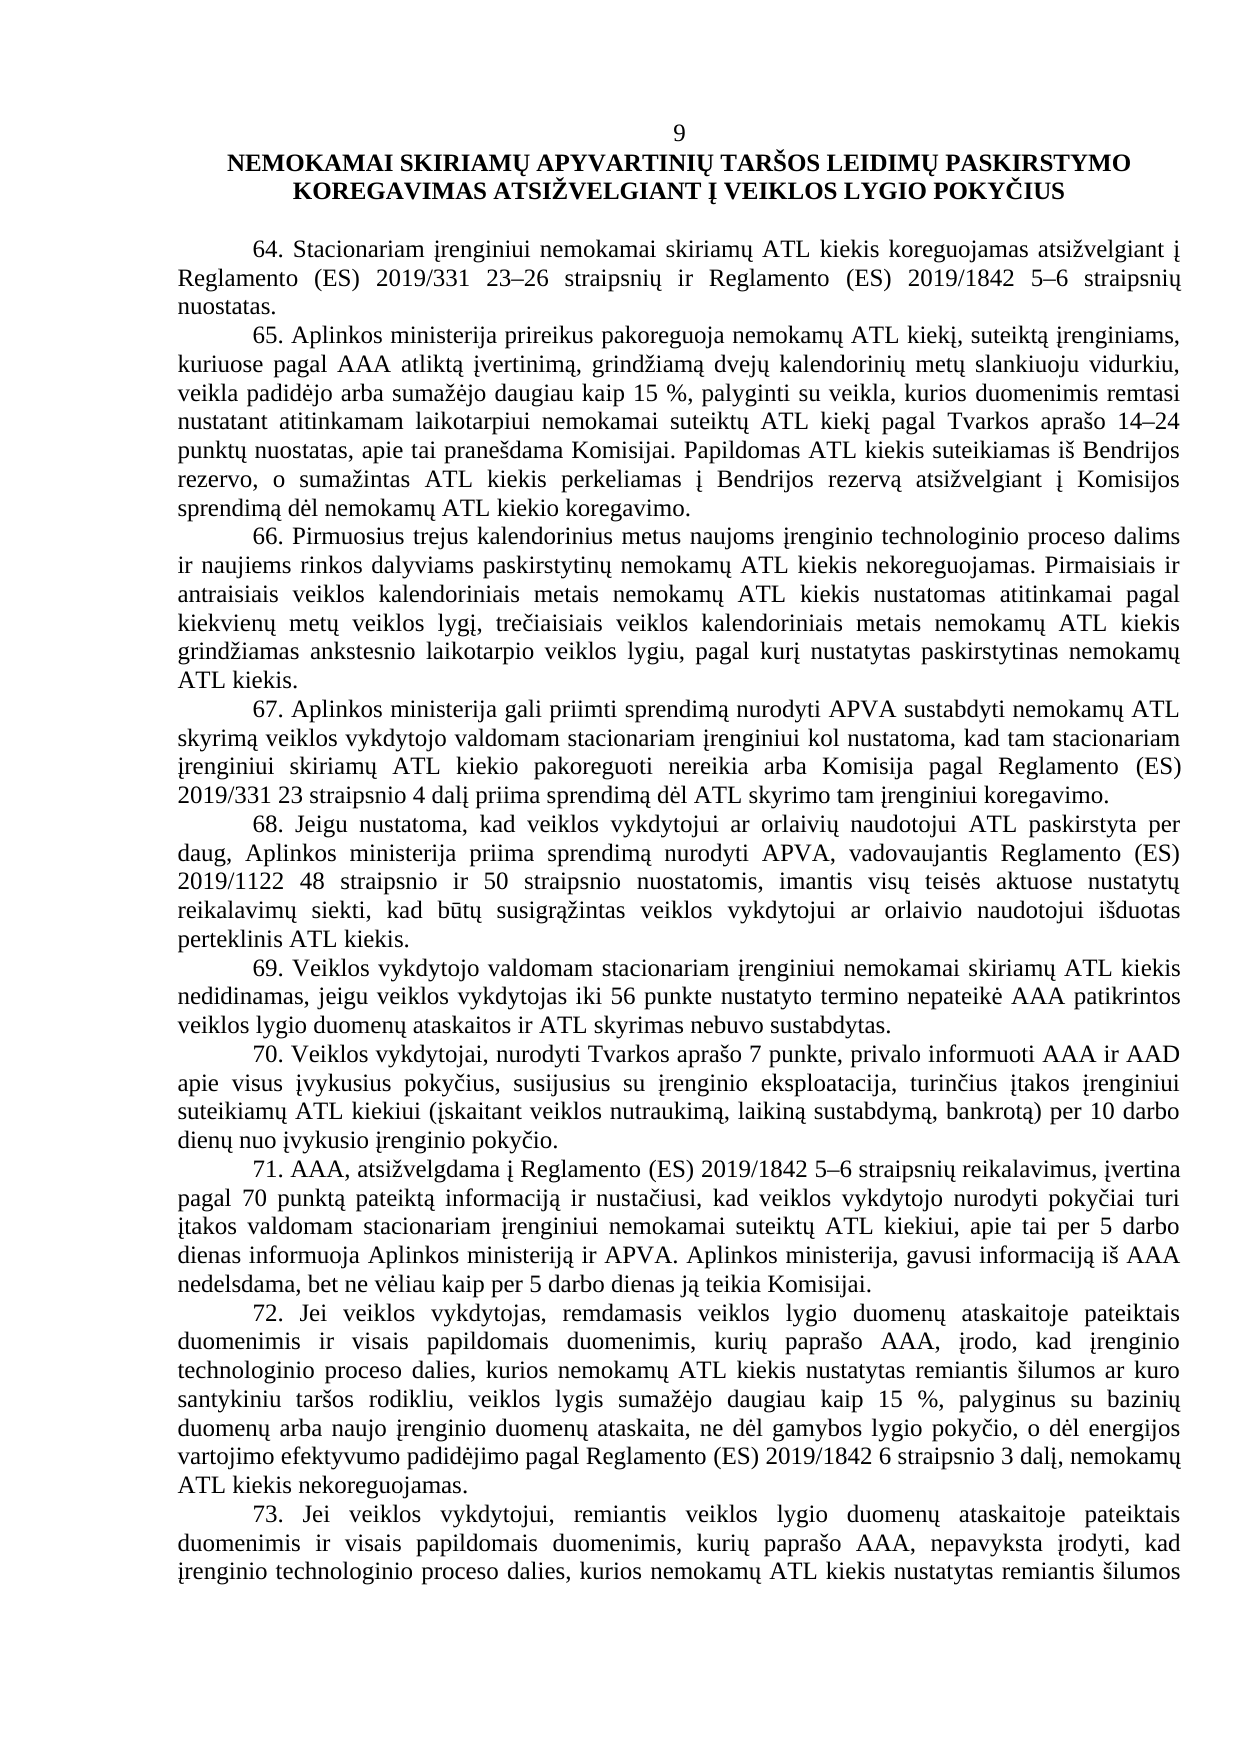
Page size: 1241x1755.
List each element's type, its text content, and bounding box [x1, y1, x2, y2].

text 73. Jei veiklos vykdytojui, remiantis veiklos lygio duomenų ataskaitoje pateiktais duomenimis ir visais papildomais duomenimis, kurių paprašo AAA, nepavyksta įrodyti, kad įrenginio technologinio proceso dalies, kurios nemokamų ATL kiekis nustatytas remiantis šilumos [177, 1499, 1181, 1585]
text 65. Aplinkos ministerija prireikus pakoreguoja nemokamų ATL kiekį, suteiktą įrenginiams, kuriuose pagal AAA atliktą įvertinimą, grindžiamą dvejų kalendorinių metų slankiuoju vidurkiu, veikla padidėjo arba sumažėjo daugiau kaip 15 %, palyginti su veikla, kurios duomenimis remtasi nustatant atitinkamam laikotarpiui nemokamai suteiktų ATL kiekį pagal Tvarkos aprašo 14–24 punktų nuostatas, apie tai pranešdama Komisijai. Papildomas ATL kiekis suteikiamas iš Bendrijos rezervo, o sumažintas ATL kiekis perkeliamas į Bendrijos rezervą atsižvelgiant į Komisijos sprendimą dėl nemokamų ATL kiekio koregavimo. [177, 320, 1181, 521]
text 69. Veiklos vykdytojo valdomam stacionariam įrenginiui nemokamai skiriamų ATL kiekis nedidinamas, jeigu veiklos vykdytojas iki 56 punkte nustatyto termino nepateikė AAA patikrintos veiklos lygio duomenų ataskaitos ir ATL skyrimas nebuvo sustabdytas. [177, 953, 1181, 1039]
text 72. Jei veiklos vykdytojas, remdamasis veiklos lygio duomenų ataskaitoje pateiktais duomenimis ir visais papildomais duomenimis, kurių paprašo AAA, įrodo, kad įrenginio technologinio proceso dalies, kurios nemokamų ATL kiekis nustatytas remiantis šilumos ar kuro santykiniu taršos rodikliu, veiklos lygis sumažėjo daugiau kaip 15 %, palyginus su bazinių duomenų arba naujo įrenginio duomenų ataskaita, ne dėl gamybos lygio pokyčio, o dėl energijos vartojimo efektyvumo padidėjimo pagal Reglamento (ES) 2019/1842 6 straipsnio 3 dalį, nemokamų ATL kiekis nekoreguojamas. [177, 1298, 1181, 1499]
text 67. Aplinkos ministerija gali priimti sprendimą nurodyti APVA sustabdyti nemokamų ATL skyrimą veiklos vykdytojo valdomam stacionariam įrenginiui kol nustatoma, kad tam stacionariam įrenginiui skiriamų ATL kiekio pakoreguoti nereikia arba Komisija pagal Reglamento (ES) 2019/331 23 straipsnio 4 dalį priima sprendimą dėl ATL skyrimo tam įrenginiui koregavimo. [177, 694, 1181, 809]
text 64. Stacionariam įrenginiui nemokamai skiriamų ATL kiekis koreguojamas atsižvelgiant į Reglamento (ES) 2019/331 23–26 straipsnių ir Reglamento (ES) 2019/1842 5–6 straipsnių nuostatas. [177, 234, 1181, 320]
text 70. Veiklos vykdytojai, nurodyti Tvarkos aprašo 7 punkte, privalo informuoti AAA ir AAD apie visus įvykusius pokyčius, susijusius su įrenginio eksploatacija, turinčius įtakos įrenginiui suteikiamų ATL kiekiui (įskaitant veiklos nutraukimą, laikiną sustabdymą, bankrotą) per 10 darbo dienų nuo įvykusio įrenginio pokyčio. [177, 1039, 1181, 1154]
text 68. Jeigu nustatoma, kad veiklos vykdytojui ar orlaivių naudotojui ATL paskirstyta per daug, Aplinkos ministerija priima sprendimą nurodyti APVA, vadovaujantis Reglamento (ES) 2019/1122 48 straipsnio ir 50 straipsnio nuostatomis, imantis visų teisės aktuose nustatytų reikalavimų siekti, kad būtų susigrąžintas veiklos vykdytojui ar orlaivio naudotojui išduotas perteklinis ATL kiekis. [177, 809, 1181, 953]
text Nemokamai skiriamų apyvartinių taršos leidimų paskirstymo koregavimas atsižvelgiant į veiklos lygio pokyčius [177, 148, 1181, 205]
text 66. Pirmuosius trejus kalendorinius metus naujoms įrenginio technologinio proceso dalims ir naujiems rinkos dalyviams paskirstytinų nemokamų ATL kiekis nekoreguojamas. Pirmaisiais ir antraisiais veiklos kalendoriniais metais nemokamų ATL kiekis nustatomas atitinkamai pagal kiekvienų metų veiklos lygį, trečiaisiais veiklos kalendoriniais metais nemokamų ATL kiekis grindžiamas ankstesnio laikotarpio veiklos lygiu, pagal kurį nustatytas paskirstytinas nemokamų ATL kiekis. [177, 521, 1181, 694]
text 71. AAA, atsižvelgdama į Reglamento (ES) 2019/1842 5–6 straipsnių reikalavimus, įvertina pagal 70 punktą pateiktą informaciją ir nustačiusi, kad veiklos vykdytojo nurodyti pokyčiai turi įtakos valdomam stacionariam įrenginiui nemokamai suteiktų ATL kiekiui, apie tai per 5 darbo dienas informuoja Aplinkos ministeriją ir APVA. Aplinkos ministerija, gavusi informaciją iš AAA nedelsdama, bet ne vėliau kaip per 5 darbo dienas ją teikia Komisijai. [177, 1154, 1181, 1298]
